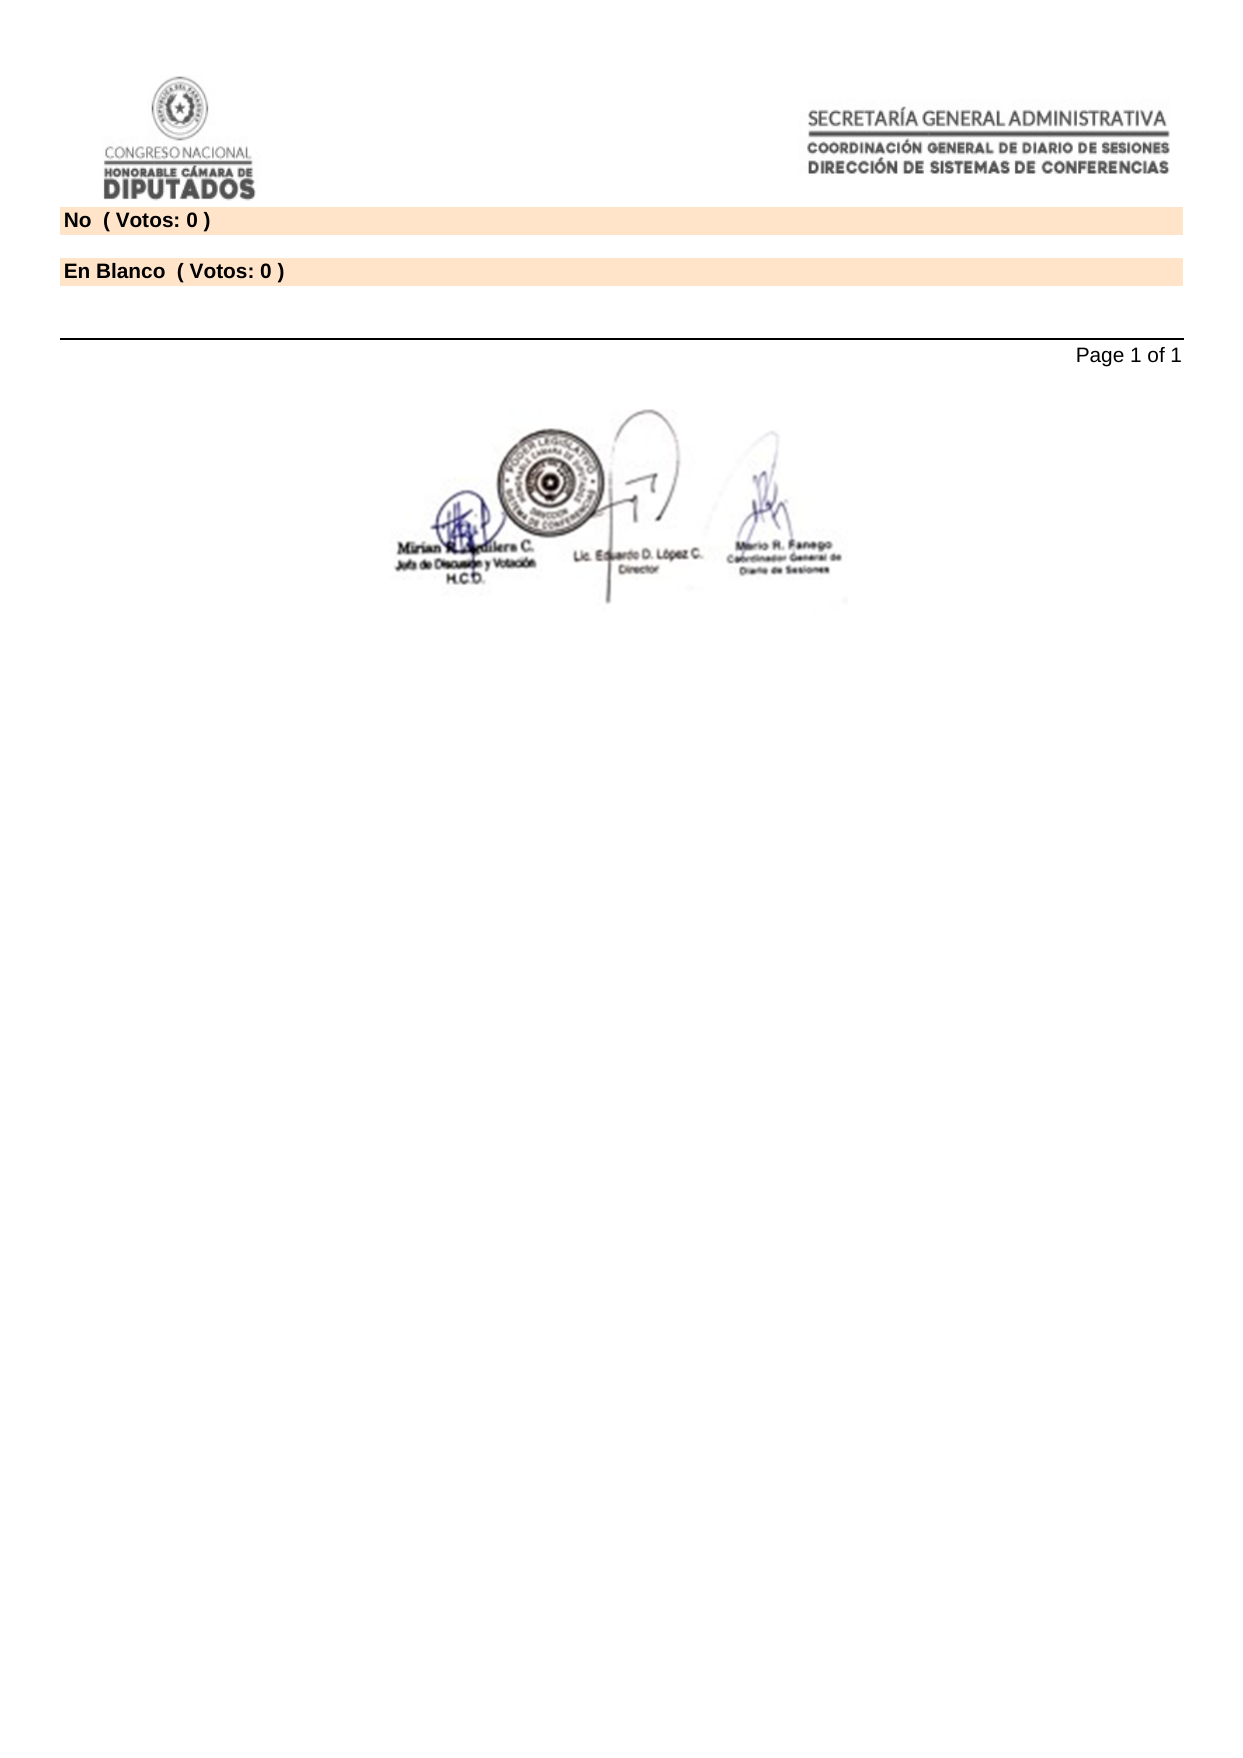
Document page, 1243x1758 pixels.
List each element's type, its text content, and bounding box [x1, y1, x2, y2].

table_cell [60, 235, 1183, 258]
table_cell [1184, 207, 1189, 235]
table_cell [1184, 235, 1189, 258]
table_cell [815, 309, 831, 337]
table_cell [476, 309, 815, 337]
table_cell [1184, 286, 1189, 309]
table_cell [60, 309, 124, 337]
table_cell [462, 309, 476, 337]
table_cell En Blanco ( Votos: 0 ) [60, 258, 1183, 286]
table_cell No ( Votos: 0 ) [60, 207, 1183, 235]
table_cell [125, 309, 462, 337]
table_cell [1184, 309, 1189, 337]
table_cell [60, 286, 1183, 309]
table_cell Page 1 of 1 [827, 342, 1183, 376]
table_cell [1168, 309, 1183, 337]
table_cell [1184, 342, 1189, 376]
table_cell [1184, 258, 1189, 286]
table_cell [831, 309, 1168, 337]
table_cell [60, 342, 827, 376]
